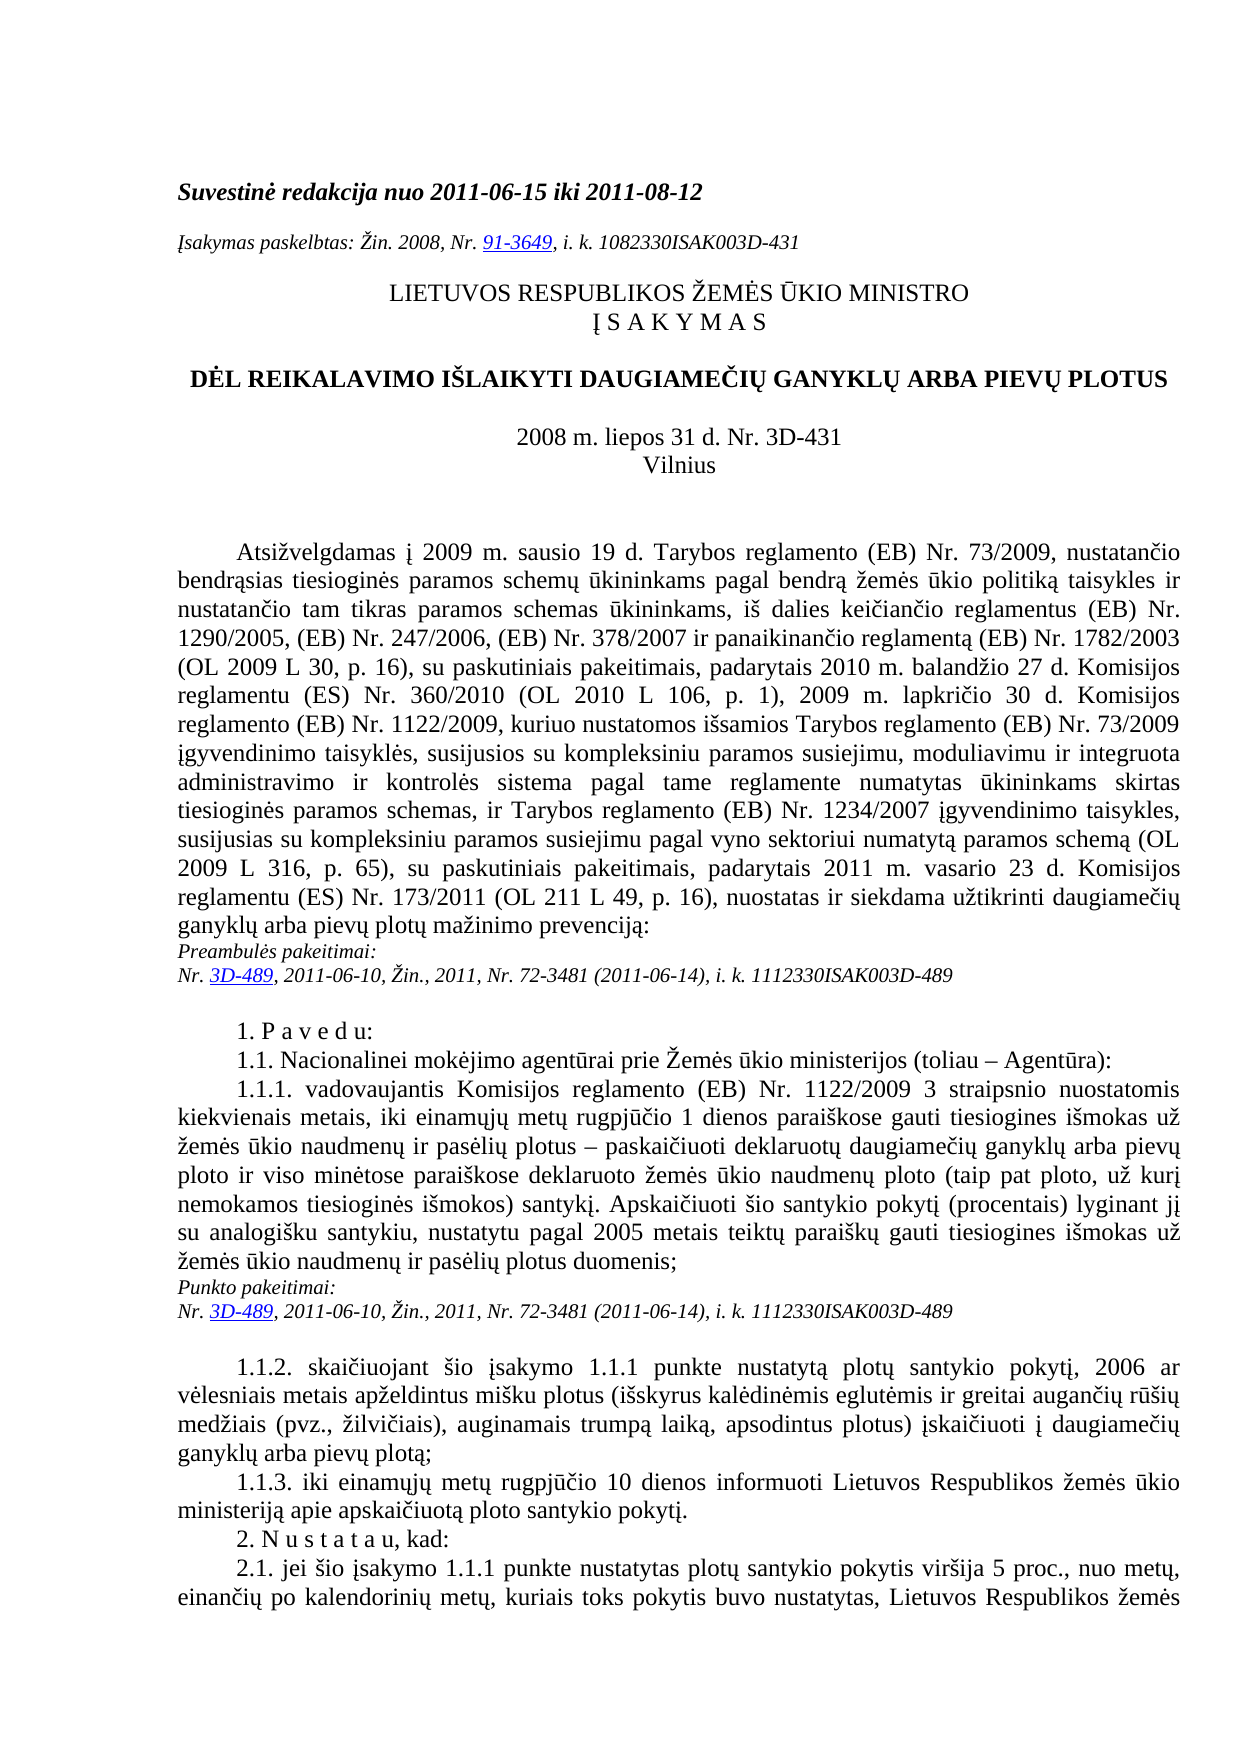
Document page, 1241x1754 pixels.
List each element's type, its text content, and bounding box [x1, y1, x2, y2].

text 1.1.1. vadovaujantis Komisijos reglamento (EB) Nr. 1122/2009 3 straipsnio nuostatomis kiekvienais metais, iki einamųjų metų rugpjūčio 1 dienos paraiškose gauti tiesiogines išmokas už žemės ūkio naudmenų ir pasėlių plotus – paskaičiuoti deklaruotų daugiamečių ganyklų arba pievų ploto ir viso minėtose paraiškose deklaruoto žemės ūkio naudmenų ploto (taip pat ploto, už kurį nemokamos tiesioginės išmokos) santykį. Apskaičiuoti šio santykio pokytį (procentais) lyginant jį su analogišku santykiu, nustatytu pagal 2005 metais teiktų paraiškų gauti tiesiogines išmokas už žemės ūkio naudmenų ir pasėlių plotus duomenis; [177, 1074, 1181, 1275]
text 1.1.3. iki einamųjų metų rugpjūčio 10 dienos informuoti Lietuvos Respublikos žemės ūkio ministeriją apie apskaičiuotą ploto santykio pokytį. [177, 1467, 1181, 1524]
text Nr. 3D-489, 2011-06-10, Žin., 2011, Nr. 72-3481 (2011-06-14), i. k. 1112330ISAK003D-489 [177, 963, 1181, 987]
text ĮSAKYMAS [177, 307, 1181, 336]
text Vilnius [177, 451, 1181, 479]
text DĖL REIKALAVIMO IŠLAIKYTI DAUGIAMEČIŲ GANYKLŲ ARBA PIEVŲ PLOTUS [177, 364, 1181, 393]
text 1.1. Nacionalinei mokėjimo agentūrai prie Žemės ūkio ministerijos (toliau – Agentūra): [177, 1045, 1181, 1074]
text 1. Pavedu: [177, 1016, 1181, 1045]
text Įsakymas paskelbtas: Žin. 2008, Nr. 91-3649, i. k. 1082330ISAK003D-431 [177, 230, 1181, 254]
text LIETUVOS RESPUBLIKOS ŽEMĖS ŪKIO MINISTRO [177, 278, 1181, 307]
text Suvestinė redakcija nuo 2011-06-15 iki 2011-08-12 [177, 177, 1181, 206]
text Atsižvelgdamas į 2009 m. sausio 19 d. Tarybos reglamento (EB) Nr. 73/2009, nustatančio bendrąsias tiesioginės paramos schemų ūkininkams pagal bendrą žemės ūkio politiką taisykles ir nustatančio tam tikras paramos schemas ūkininkams, iš dalies keičiančio reglamentus (EB) Nr. 1290/2005, (EB) Nr. 247/2006, (EB) Nr. 378/2007 ir panaikinančio reglamentą (EB) Nr. 1782/2003 (OL 2009 L 30, p. 16), su paskutiniais pakeitimais, padarytais 2010 m. balandžio 27 d. Komisijos reglamentu (ES) Nr. 360/2010 (OL 2010 L 106, p. 1), 2009 m. lapkričio 30 d. Komisijos reglamento (EB) Nr. 1122/2009, kuriuo nustatomos išsamios Tarybos reglamento (EB) Nr. 73/2009 įgyvendinimo taisyklės, susijusios su kompleksiniu paramos susiejimu, moduliavimu ir integruota administravimo ir kontrolės sistema pagal tame reglamente numatytas ūkininkams skirtas tiesioginės paramos schemas, ir Tarybos reglamento (EB) Nr. 1234/2007 įgyvendinimo taisykles, susijusias su kompleksiniu paramos susiejimu pagal vyno sektoriui numatytą paramos schemą (OL 2009 L 316, p. 65), su paskutiniais pakeitimais, padarytais 2011 m. vasario 23 d. Komisijos reglamentu (ES) Nr. 173/2011 (OL 211 L 49, p. 16), nuostatas ir siekdama užtikrinti daugiamečių ganyklų arba pievų plotų mažinimo prevenciją: [177, 537, 1181, 939]
text Nr. 3D-489, 2011-06-10, Žin., 2011, Nr. 72-3481 (2011-06-14), i. k. 1112330ISAK003D-489 [177, 1299, 1181, 1323]
text Preambulės pakeitimai: [177, 939, 1181, 963]
text 2.1. jei šio įsakymo 1.1.1 punkte nustatytas plotų santykio pokytis viršija 5 proc., nuo metų, einančių po kalendorinių metų, kuriais toks pokytis buvo nustatytas, Lietuvos Respublikos žemės [177, 1553, 1181, 1611]
text 1.1.2. skaičiuojant šio įsakymo 1.1.1 punkte nustatytą plotų santykio pokytį, 2006 ar vėlesniais metais apželdintus mišku plotus (išskyrus kalėdinėmis eglutėmis ir greitai augančių rūšių medžiais (pvz., žilvičiais), auginamais trumpą laiką, apsodintus plotus) įskaičiuoti į daugiamečių ganyklų arba pievų plotą; [177, 1352, 1181, 1467]
text Punkto pakeitimai: [177, 1275, 1181, 1299]
text 2008 m. liepos 31 d. Nr. 3D-431 [177, 422, 1181, 451]
text 2. Nustatau, kad: [177, 1524, 1181, 1553]
